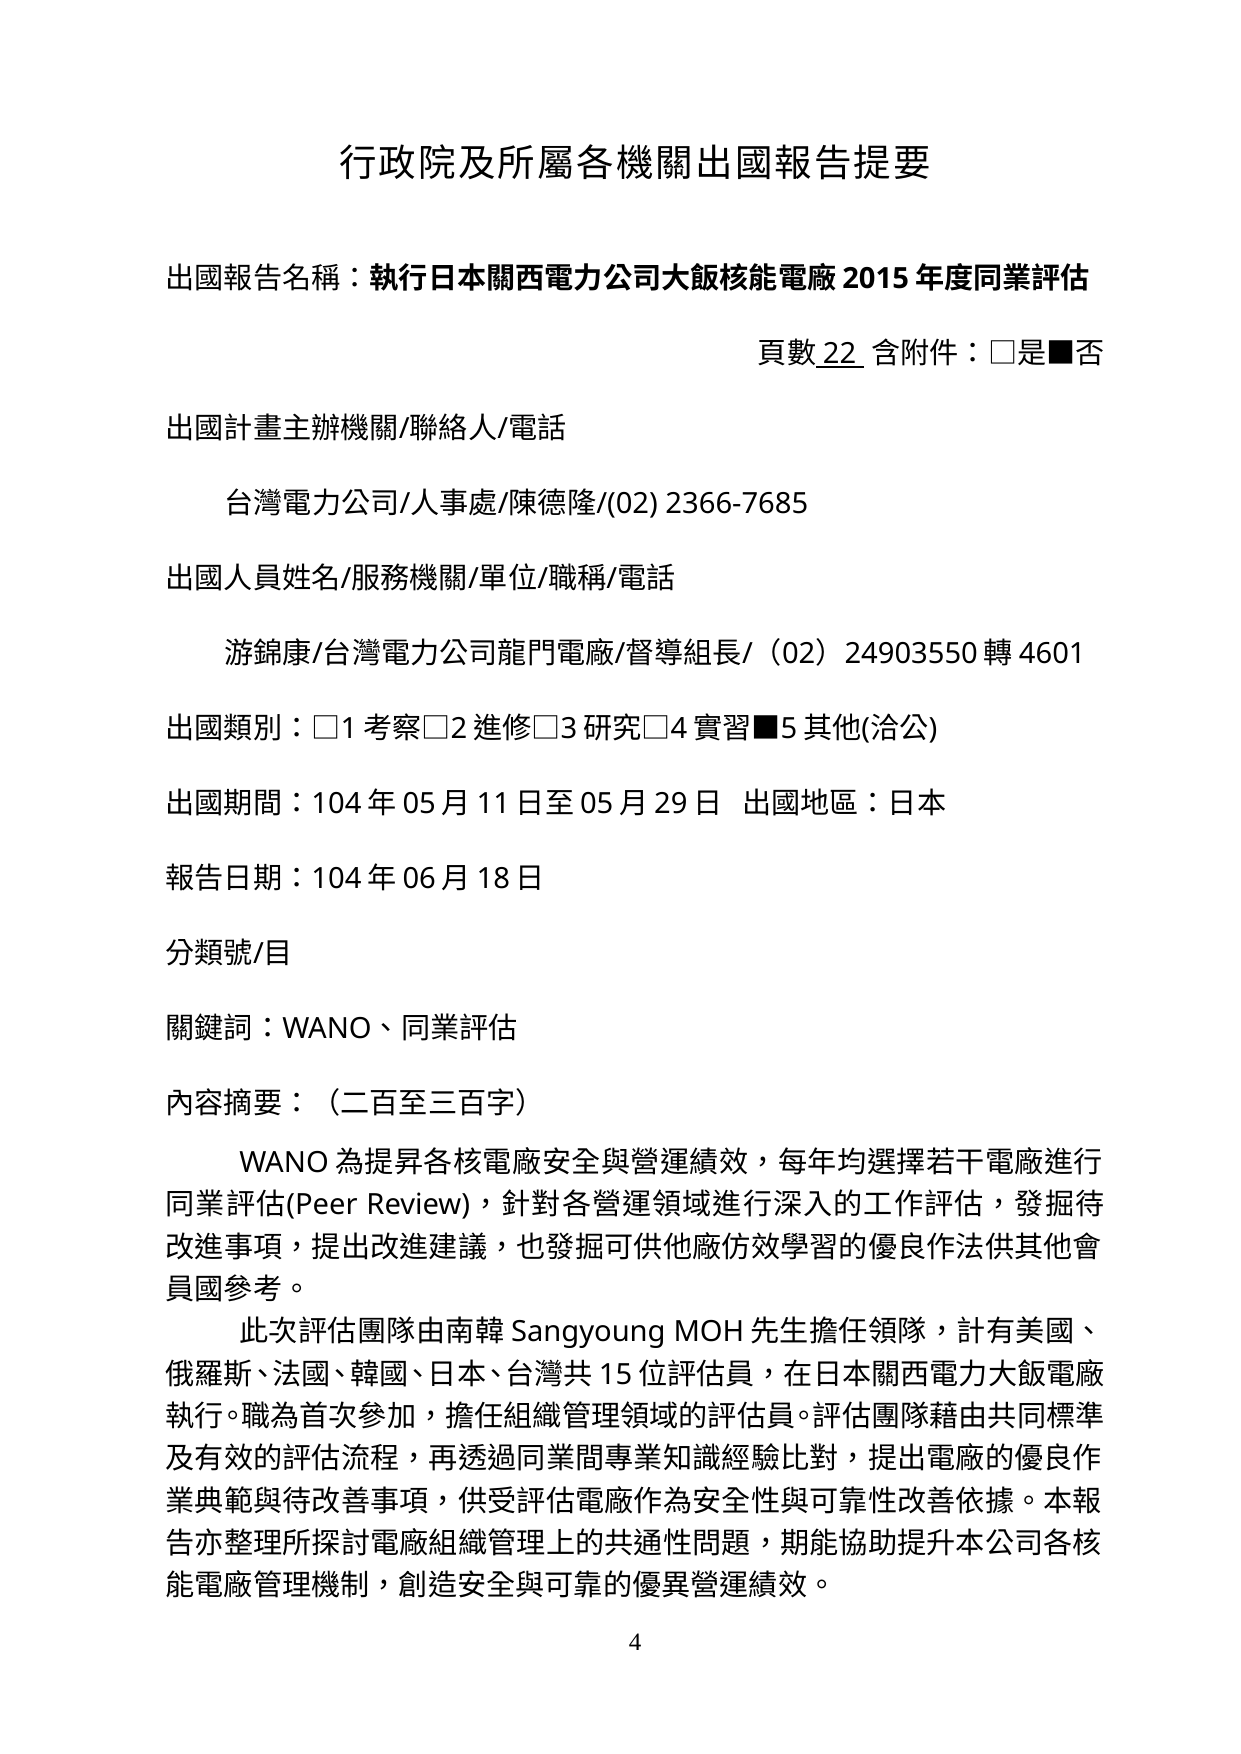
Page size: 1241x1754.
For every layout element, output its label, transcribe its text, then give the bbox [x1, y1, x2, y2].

text 報告日期：104年06月18日 [165, 838, 1104, 913]
text 出國報告名稱：執行日本關西電力公司大飯核能電廠2015年度同業評估 [165, 238, 1104, 313]
text 分類號/目 [165, 913, 1104, 988]
text 關鍵詞：WANO、同業評估 [165, 988, 1104, 1063]
text 出國人員姓名/服務機關/單位/職稱/電話 [165, 538, 1104, 613]
text 此次評估團隊由南韓Sangyoung MOH先生擔任領隊，計有美國、俄羅斯、法國、韓國、日本、台灣共15位評估員，在日本關西電力大飯電廠執行。職為首次參加，擔任組織管理領域的評估員。評估團隊藉由共同標準及有效的評估流程，再透過同業間專業知識經驗比對，提出電廠的優良作業典範與待改善事項，供受評估電廠作為安全性與可靠性改善依據。本報告亦整理所探討電廠組織管理上的共通性問題，期能協助提升本公司各核能電廠管理機制，創造安全與可靠的優異營運績效。 [165, 1308, 1104, 1604]
text 出國期間：104年05月11日至05月29日 出國地區：日本 [165, 763, 1104, 838]
text 台灣電力公司/人事處/陳德隆/(02) 2366-7685 [224, 463, 1104, 538]
text 行政院及所屬各機關出國報告提要 [165, 123, 1104, 198]
text 頁數 22 含附件：□是■否 [165, 313, 1104, 388]
text 游錦康/台灣電力公司龍門電廠/督導組長/（02）24903550轉4601 [224, 613, 1104, 688]
text 出國計畫主辦機關/聯絡人/電話 [165, 388, 1104, 463]
text 出國類別：□1考察□2進修□3研究□4實習■5其他(洽公) [165, 688, 1104, 763]
text WANO為提昇各核電廠安全與營運績效，每年均選擇若干電廠進行同業評估(Peer Review)，針對各營運領域進行深入的工作評估，發掘待改進事項，提出改進建議，也發掘可供他廠仿效學習的優良作法供其他會員國參考。 [165, 1138, 1104, 1308]
text 內容摘要：（二百至三百字） [165, 1063, 1104, 1138]
